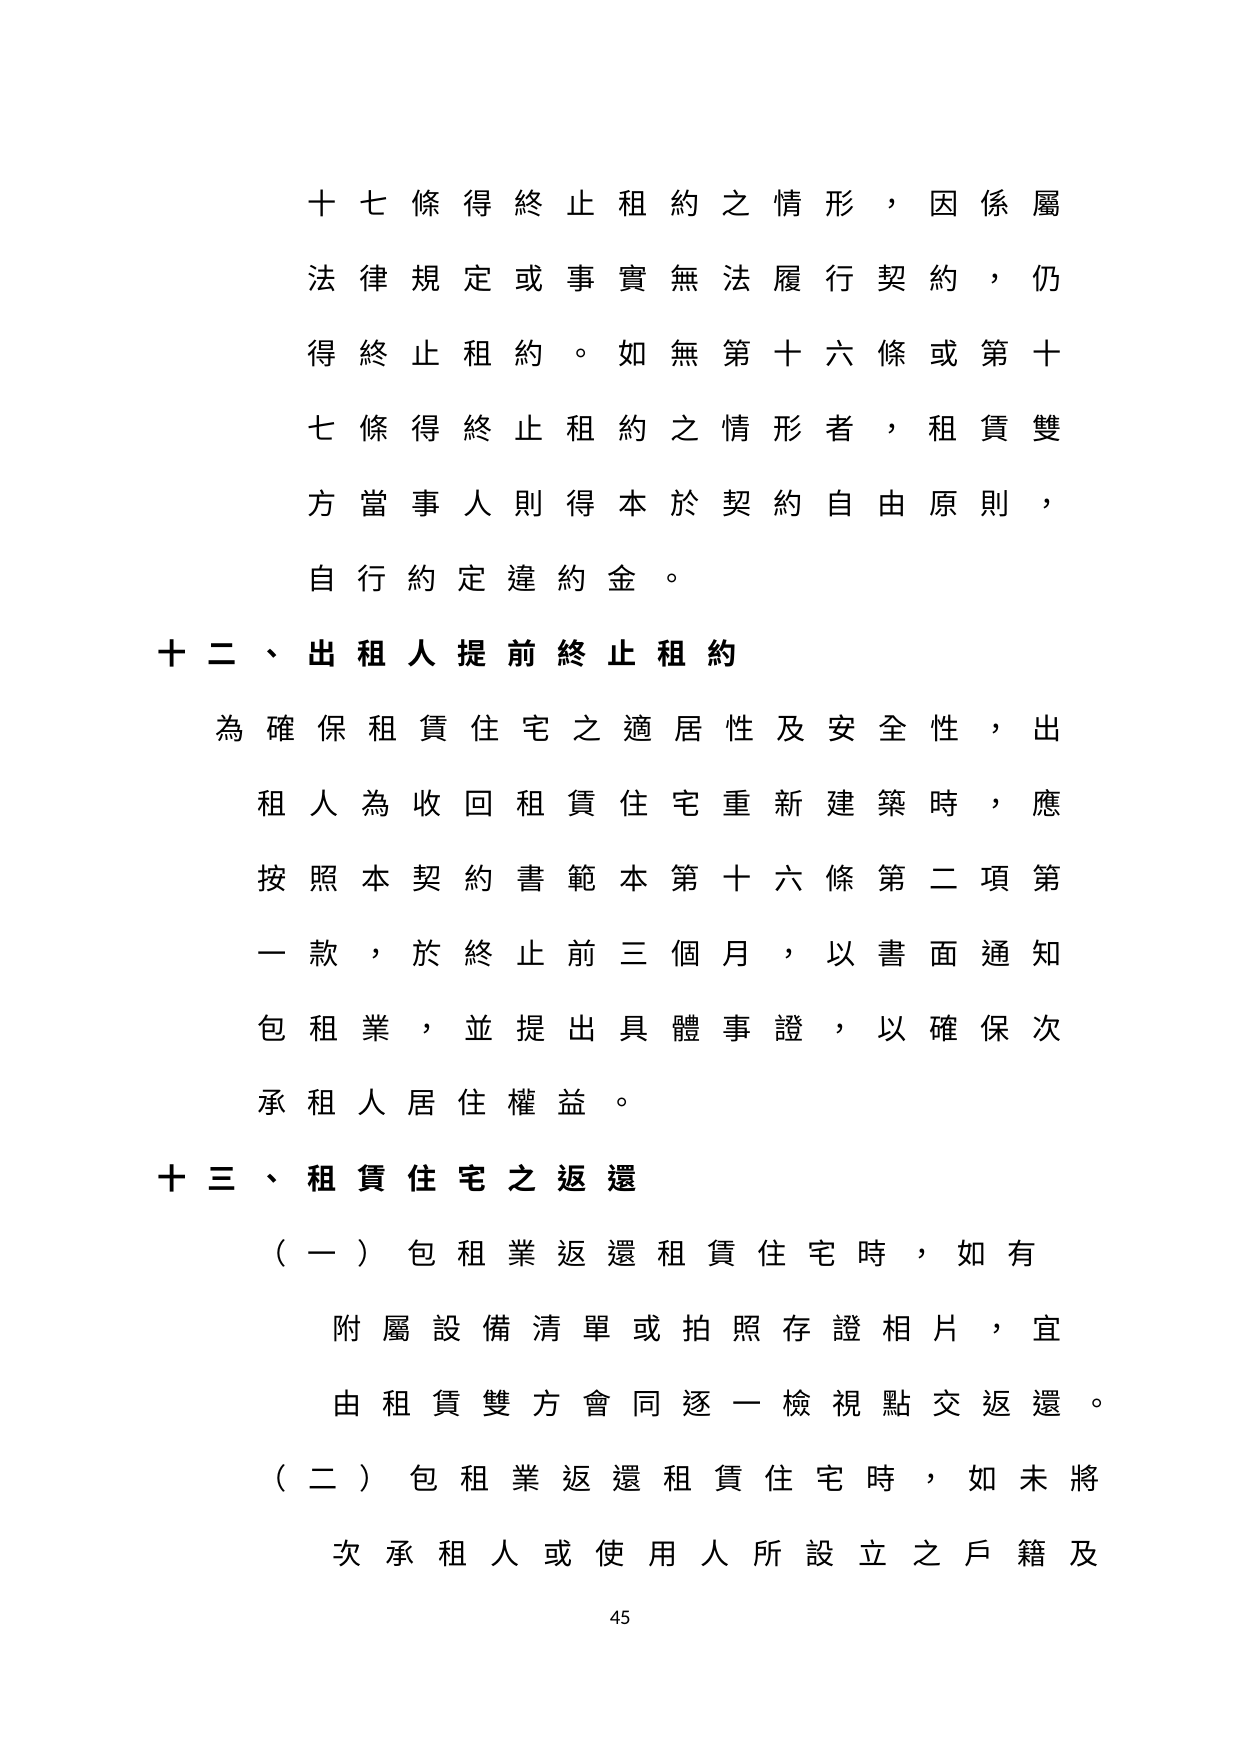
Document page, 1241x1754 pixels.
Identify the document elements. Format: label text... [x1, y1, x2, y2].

text 為確保租賃住宅之適居性及安全性，出租人為收回租賃住宅重新建築時，應按照本契約書範本第十六條第二項第一款，於終止前三個月，以書面通知包租業，並提出具體事證，以確保次承租人居住權益。 [156, 689, 1083, 1139]
text 十七條得終止租約之情形，因係屬法律規定或事實無法履行契約，仍得終止租約。如無第十六條或第十七條得終止租約之情形者，租賃雙方當事人則得本於契約自由原則，自行約定違約金。 [238, 164, 1083, 614]
text （一）包租業返還租賃住宅時，如有附屬設備清單或拍照存證相片，宜由租賃雙方會同逐一檢視點交返還。 [233, 1214, 1098, 1439]
text 十二、出租人提前終止租約 [158, 614, 1084, 689]
text （二）包租業返還租賃住宅時，如未將次承租人或使用人所設立之戶籍及 [246, 1439, 1120, 1589]
text 十三、租賃住宅之返還 [156, 1139, 1083, 1214]
